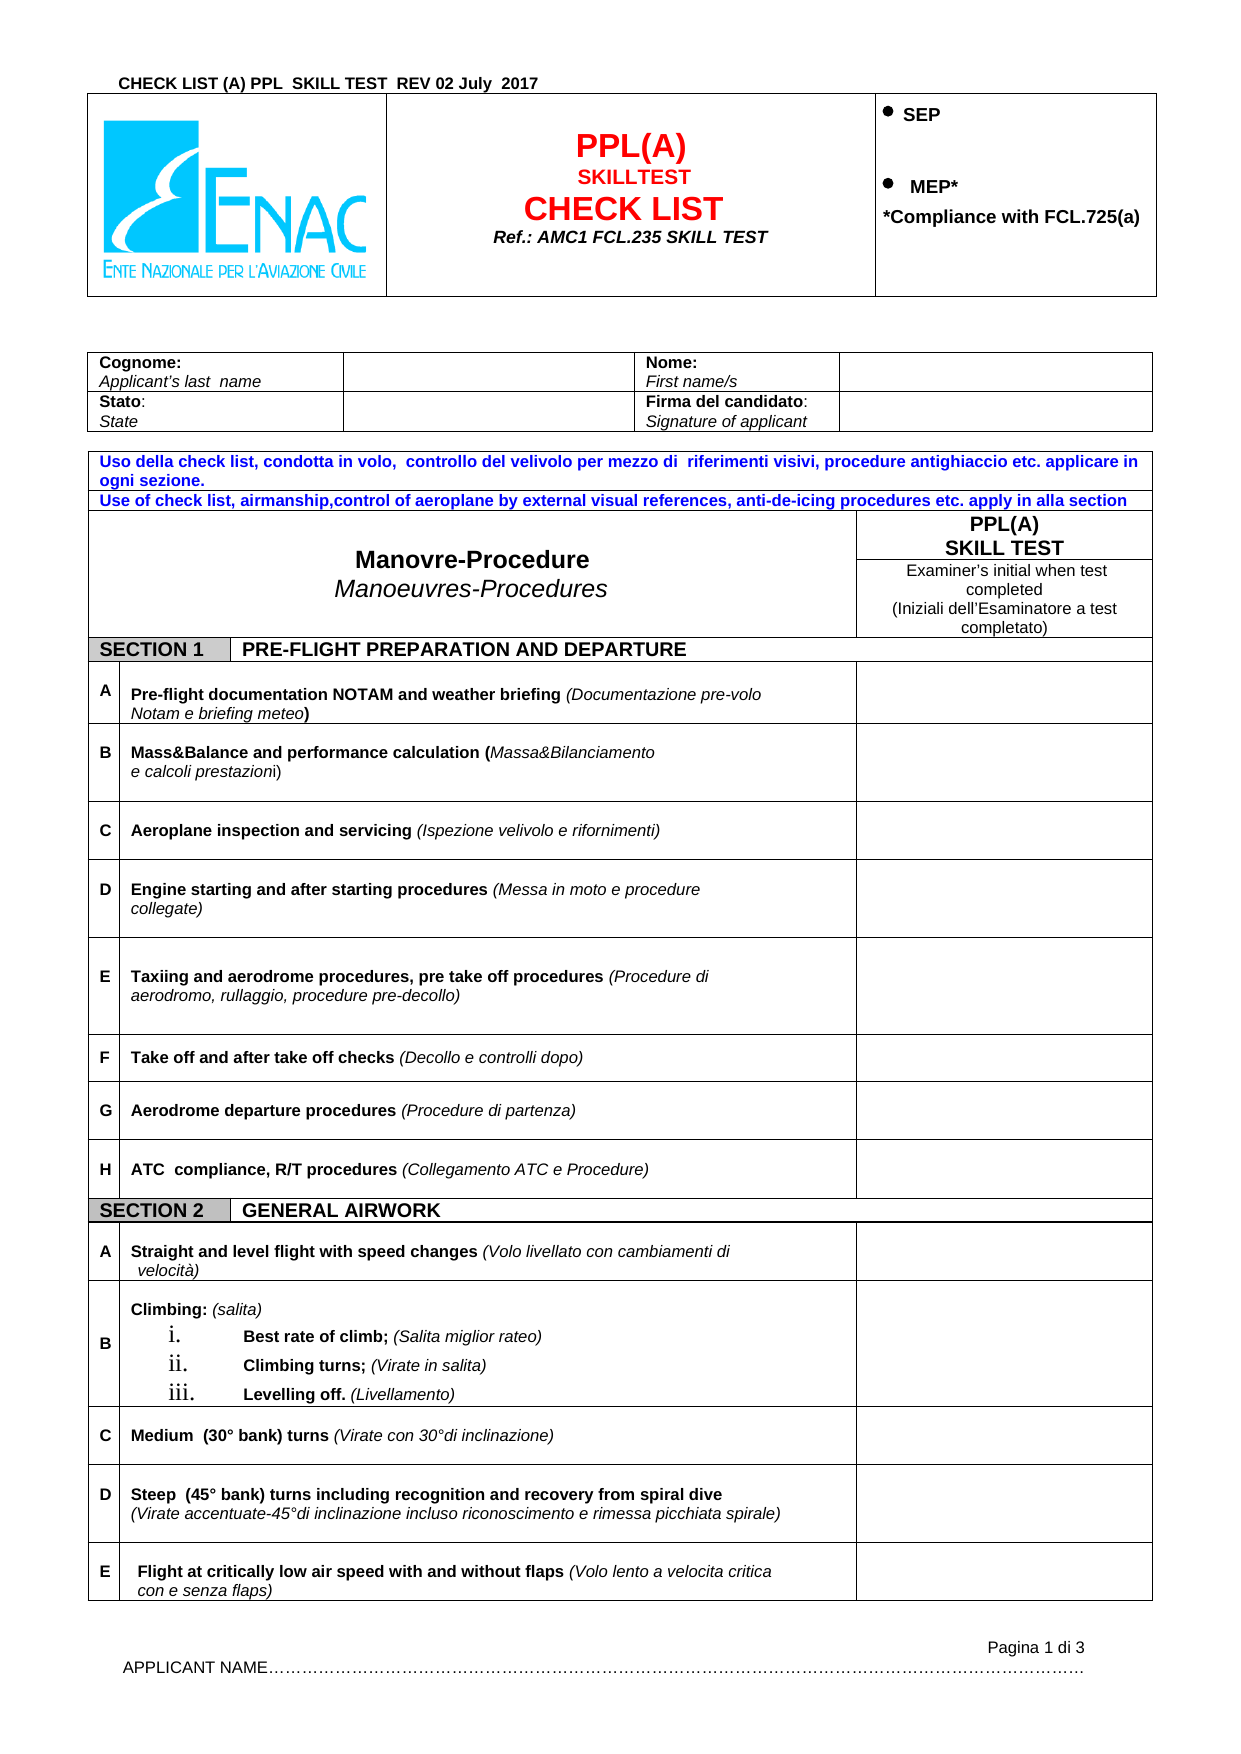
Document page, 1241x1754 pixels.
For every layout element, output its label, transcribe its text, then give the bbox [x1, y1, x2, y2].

table_cell [857, 860, 1152, 937]
table_cell Flight at critically low air speed with and without flaps (Volo lento a velocita critica con e senza flaps) [120, 1543, 856, 1600]
table_header [840, 353, 1152, 391]
table_header [344, 353, 634, 391]
table_cell SECTION 1 [89, 638, 230, 661]
table_cell E [89, 1543, 119, 1600]
table_cell A [89, 1223, 119, 1280]
table_cell [857, 1140, 1152, 1198]
table_cell [344, 392, 634, 431]
table_cell A [89, 662, 119, 723]
table_cell Use of check list, airmanship,control of aeroplane by external visual references, anti-de-icing procedures etc. apply in alla section [89, 491, 1152, 510]
table_cell PRE-FLIGHT PREPARATION AND DEPARTURE [231, 638, 1152, 661]
table_cell G [89, 1082, 119, 1139]
table_cell Aeroplane inspection and servicing (Ispezione velivolo e rifornimenti) [120, 802, 856, 859]
table_cell Aerodrome departure procedures (Procedure di partenza) [120, 1082, 856, 1139]
table_cell D [89, 860, 119, 937]
table_cell [857, 662, 1152, 723]
table_cell Manovre-Procedure Manoeuvres-Procedures [89, 511, 856, 637]
table_cell B [89, 1281, 119, 1406]
table_cell Examiner’s initial when test completed (Iniziali dell’Esaminatore a test completato) [857, 560, 1152, 637]
table_cell [857, 1082, 1152, 1139]
table_cell Straight and level flight with speed changes (Volo livellato con cambiamenti di velocità) [120, 1223, 856, 1280]
table_cell PPL(A) SKILL TEST [857, 511, 1152, 559]
text CHECK LIST (A) PPL SKILL TEST REV 02 July 2017 [118, 74, 1122, 93]
table_cell E [89, 938, 119, 1034]
table_cell [857, 724, 1152, 801]
table_cell [857, 1465, 1152, 1542]
table_cell SECTION 2 [89, 1199, 230, 1221]
table_header PPL(A) SKILLTEST CHECK LIST Ref.: AMC1 FCL.235 SKILL TEST [387, 94, 875, 296]
table_cell D [89, 1465, 119, 1542]
table_cell B [89, 724, 119, 801]
table_cell Mass&Balance and performance calculation (Massa&Bilanciamento e calcoli prestazioni) [120, 724, 856, 801]
table_cell [857, 802, 1152, 859]
table_cell GENERAL AIRWORK [231, 1199, 1152, 1221]
table_cell Take off and after take off checks (Decollo e controlli dopo) [120, 1035, 856, 1081]
table_header [88, 94, 386, 296]
table_cell Climbing: (salita) Best rate of climb; (Salita miglior rateo) Climbing turns; (Virate in salita) Levelling off. (Livellamento) [120, 1281, 856, 1406]
table_header Uso della check list, condotta in volo, controllo del velivolo per mezzo di riferimenti visivi, procedure antighiaccio etc. applicare in ogni sezione. [89, 452, 1152, 490]
table_cell Pre-flight documentation NOTAM and weather briefing (Documentazione pre-volo Notam e briefing meteo) [120, 662, 856, 723]
table_cell Medium (30° bank) turns (Virate con 30°di inclinazione) [120, 1407, 856, 1464]
table_cell Taxiing and aerodrome procedures, pre take off procedures (Procedure di aerodromo, rullaggio, procedure pre-decollo) [120, 938, 856, 1034]
table_header Cognome: Applicant’s last name [88, 353, 343, 391]
table_cell ATC compliance, R/T procedures (Collegamento ATC e Procedure) [120, 1140, 856, 1198]
table_cell Steep (45° bank) turns including recognition and recovery from spiral dive (Virate accentuate-45°di inclinazione incluso riconoscimento e rimessa picchiata spirale) [120, 1465, 856, 1542]
table_cell F [89, 1035, 119, 1081]
table_cell C [89, 802, 119, 859]
table_cell Engine starting and after starting procedures (Messa in moto e procedure collegate) [120, 860, 856, 937]
table_cell [857, 1035, 1152, 1081]
table_cell C [89, 1407, 119, 1464]
table_cell H [89, 1140, 119, 1198]
table_cell Firma del candidato: Signature of applicant [635, 392, 839, 431]
table_header Nome: First name/s [635, 353, 839, 391]
table_cell [857, 1223, 1152, 1280]
table_cell [840, 392, 1152, 431]
table_cell [857, 1543, 1152, 1600]
table_cell [857, 1281, 1152, 1406]
table_header  SEP  MEP* *Compliance with FCL.725(a) [876, 94, 1156, 296]
table_cell [857, 1407, 1152, 1464]
table_cell [857, 938, 1152, 1034]
table_cell Stato: State [88, 392, 343, 431]
